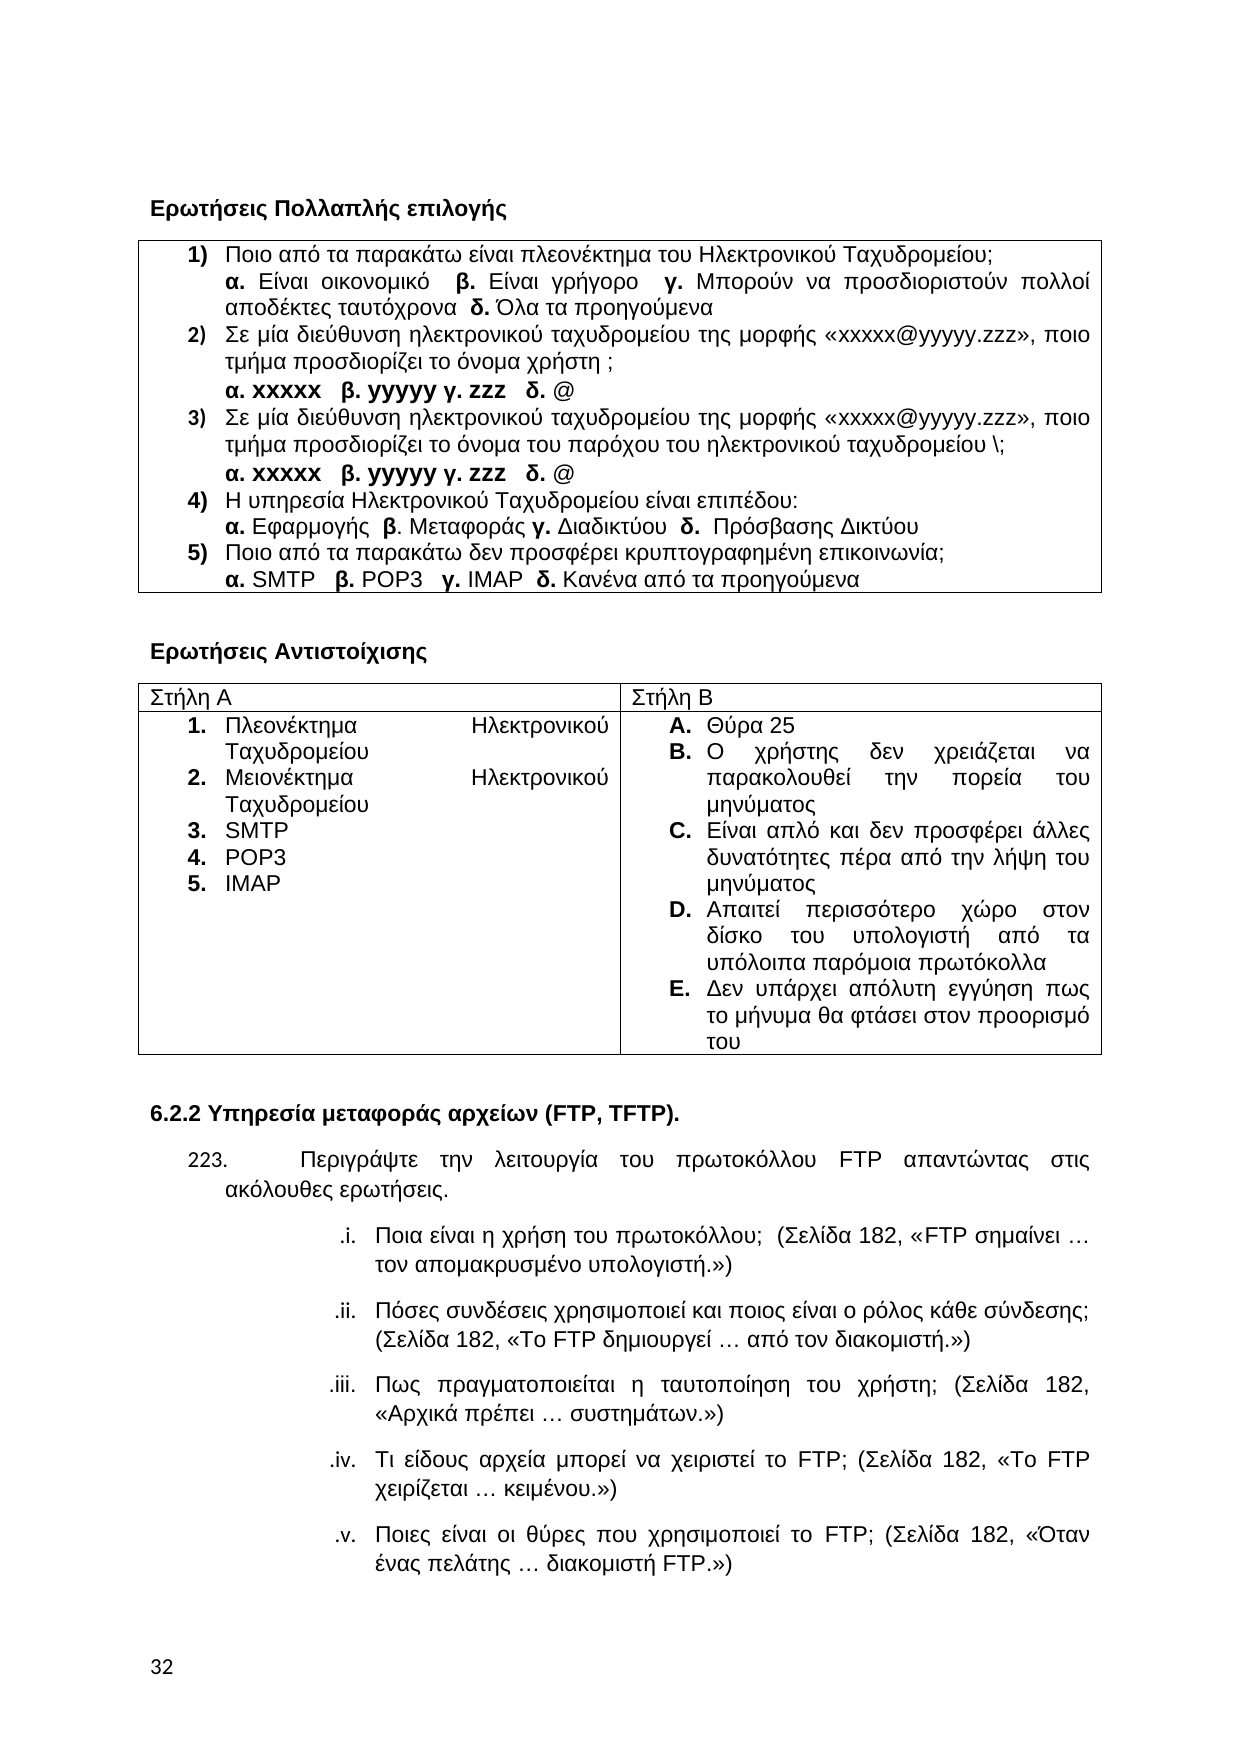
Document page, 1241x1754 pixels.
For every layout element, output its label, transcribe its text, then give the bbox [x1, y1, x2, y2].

table_header Στήλη Β [621, 684, 1101, 711]
list Πως πραγματοποιείται η ταυτοποίηση του χρήστη; (Σελίδα 182, «Αρχικά πρέπει … συστημάτων.») [356, 1371, 1090, 1426]
text Ερωτήσεις Αντιστοίχισης [150, 638, 1090, 664]
list Ποιες είναι οι θύρες που χρησιμοποιεί το FTP; (Σελίδα 182, «Όταν ένας πελάτης … διακομιστή FTP.») [356, 1520, 1090, 1576]
list Ποια είναι η χρήση του πρωτοκόλλου; (Σελίδα 182, «FTP σημαίνει … τον απομακρυσμένο υπολογιστή.») [356, 1221, 1090, 1277]
list Περιγράψτε την λειτουργία του πρωτοκόλλου FTP απαντώντας στις ακόλουθες ερωτήσεις. [187, 1146, 1090, 1202]
text 6.2.2 Υπηρεσία μεταφοράς αρχείων (FTP, TFTP). [150, 1100, 1090, 1127]
table_cell Πλεονέκτημα Ηλεκτρονικού Ταχυδρομείου Μειονέκτημα Ηλεκτρονικού Ταχυδρομείου SMTP POP3 IMAP [139, 712, 620, 1054]
table_header Στήλη Α [139, 684, 620, 711]
list Τι είδους αρχεία μπορεί να χειριστεί το FTP; (Σελίδα 182, «To FTP χειρίζεται … κειμένου.») [356, 1445, 1090, 1501]
list Πόσες συνδέσεις χρησιμοποιεί και ποιος είναι ο ρόλος κάθε σύνδεσης; (Σελίδα 182, «Το FTP δημιουργεί … από τον διακομιστή.») [356, 1296, 1090, 1352]
table_header Ποιο από τα παρακάτω είναι πλεονέκτημα του Ηλεκτρονικού Ταχυδρομείου; α. Είναι οικονομικό β. Είναι γρήγορο γ. Μπορούν να προσδιοριστούν πολλοί αποδέκτες ταυτόχρονα δ. Όλα τα προηγούμενα Σε μία διεύθυνση ηλεκτρονικού ταχυδρομείου της μορφής «xxxxx@yyyyy.zzz», ποιο τμήμα προσδιορίζει το όνομα χρήστη ; α. xxxxx β. yyyyy γ. zzz δ. @ Σε μία διεύθυνση ηλεκτρονικού ταχυδρομείου της μορφής «xxxxx@yyyyy.zzz», ποιο τμήμα προσδιορίζει το όνομα του παρόχου του ηλεκτρονικού ταχυδρομείου \; α. xxxxx β. yyyyy γ. zzz δ. @ Η υπηρεσία Ηλεκτρονικού Ταχυδρομείου είναι επιπέδου: α. Εφαρμογής β. Μεταφοράς γ. Διαδικτύου δ. Πρόσβασης Δικτύου Ποιο από τα παρακάτω δεν προσφέρει κρυπτογραφημένη επικοινωνία; α. SMTP β. POP3 γ. IMAP δ. Κανένα από τα προηγούμενα [139, 241, 1101, 592]
table_cell Θύρα 25 Ο χρήστης δεν χρειάζεται να παρακολουθεί την πορεία του μηνύματος Είναι απλό και δεν προσφέρει άλλες δυνατότητες πέρα από την λήψη του μηνύματος Απαιτεί περισσότερο χώρο στον δίσκο του υπολογιστή από τα υπόλοιπα παρόμοια πρωτόκολλα Δεν υπάρχει απόλυτη εγγύηση πως το μήνυμα θα φτάσει στον προορισμό του [621, 712, 1101, 1054]
text Ερωτήσεις Πολλαπλής επιλογής [150, 195, 1090, 221]
